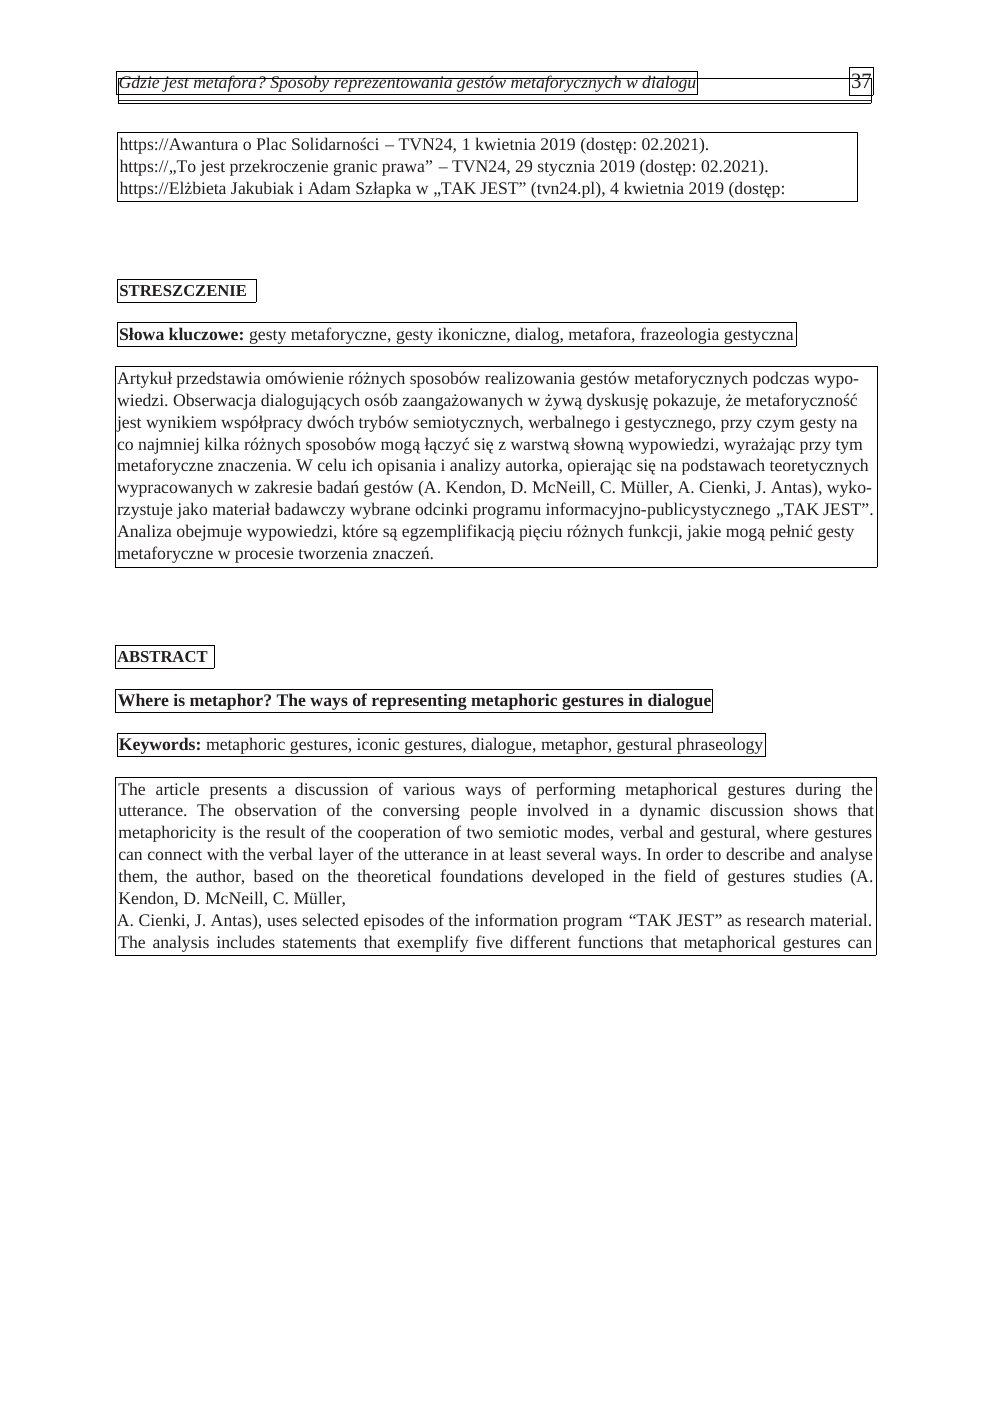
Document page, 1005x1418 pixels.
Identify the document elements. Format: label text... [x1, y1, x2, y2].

text The article presents a discussion of various ways of performing metaphorical gestures during the utterance. The observation of the conversing people involved in a dynamic discussion shows that metaphoricity is the result of the cooperation of two semiotic modes, verbal and gestural, where gestures can connect with the verbal layer of the utterance in at least several ways. In order to describe and analyse them, the author, based on the theoretical foundations developed in the field of gestures studies (A. Kendon, D. McNeill, C. Müller, [118, 778, 874, 908]
text Gdzie jest metafora? Sposoby reprezentowania gestów metaforycznych w dialogu [546, 79, 697, 92]
text 37 [851, 68, 873, 93]
text Keywords: metaphoric gestures, iconic gestures, dialogue, metaphor, gestural phraseology [119, 734, 765, 754]
text STRESZCZENIE [119, 281, 256, 300]
text https://Elżbieta Jakubiak i Adam Szłapka w „TAK JEST” (tvn24.pl), 4 kwietnia 2019 (dostęp: 12.2020). [119, 178, 857, 201]
text ABSTRACT [117, 647, 214, 666]
text Artykuł przedstawia omówienie różnych sposobów realizowania gestów metaforycznych podczas wypo- wiedzi. Obserwacja dialogujących osób zaangażowanych w żywą dyskusję pokazuje, że metaforyczność jest wynikiem współpracy dwóch trybów semiotycznych, werbalnego i gestycznego, przy czym gesty na co najmniej kilka różnych sposobów mogą łączyć się z warstwą słowną wypowiedzi, wyrażając przy tym metaforyczne znaczenia. W celu ich opisania i analizy autorka, opierając się na podstawach teoretycznych wypracowanych w zakresie badań gestów (A. Kendon, D. McNeill, C. Müller, A. Cienki, J. Antas), wyko- rzystuje jako materiał badawczy wybrane odcinki programu informacyjno-publicystycznego „TAK JEST”. Analiza obejmuje wypowiedzi, które są egzemplifikacją pięciu różnych funkcji, jakie mogą pełnić gesty metaforyczne w procesie tworzenia znaczeń. [117, 368, 875, 563]
text A. Cienki, J. Antas), uses selected episodes of the information program “TAK JEST” as research material. The analysis includes statements that exemplify five different functions that metaphorical gestures can play in the process of creating meanings. [117, 910, 872, 955]
text Gdzie jest metafora? Sposoby reprezentowania gestów metaforycznych w dialogu [229, 79, 546, 92]
text Gdzie jest metafora? Sposoby reprezentowania gestów metaforycznych w dialogu [118, 72, 697, 78]
text https://Awantura o Plac Solidarności – TVN24, 1 kwietnia 2019 (dostęp: 02.2021). https://„To jest przekroczenie granic prawa” – TVN24, 29 stycznia 2019 (dostęp: 02.2021). [119, 133, 784, 176]
text Słowa kluczowe: gesty metaforyczne, gesty ikoniczne, dialog, metafora, frazeologia gestyczna [119, 324, 796, 344]
text Where is metaphor? The ways of representing metaphoric gestures in dialogue [118, 690, 712, 710]
